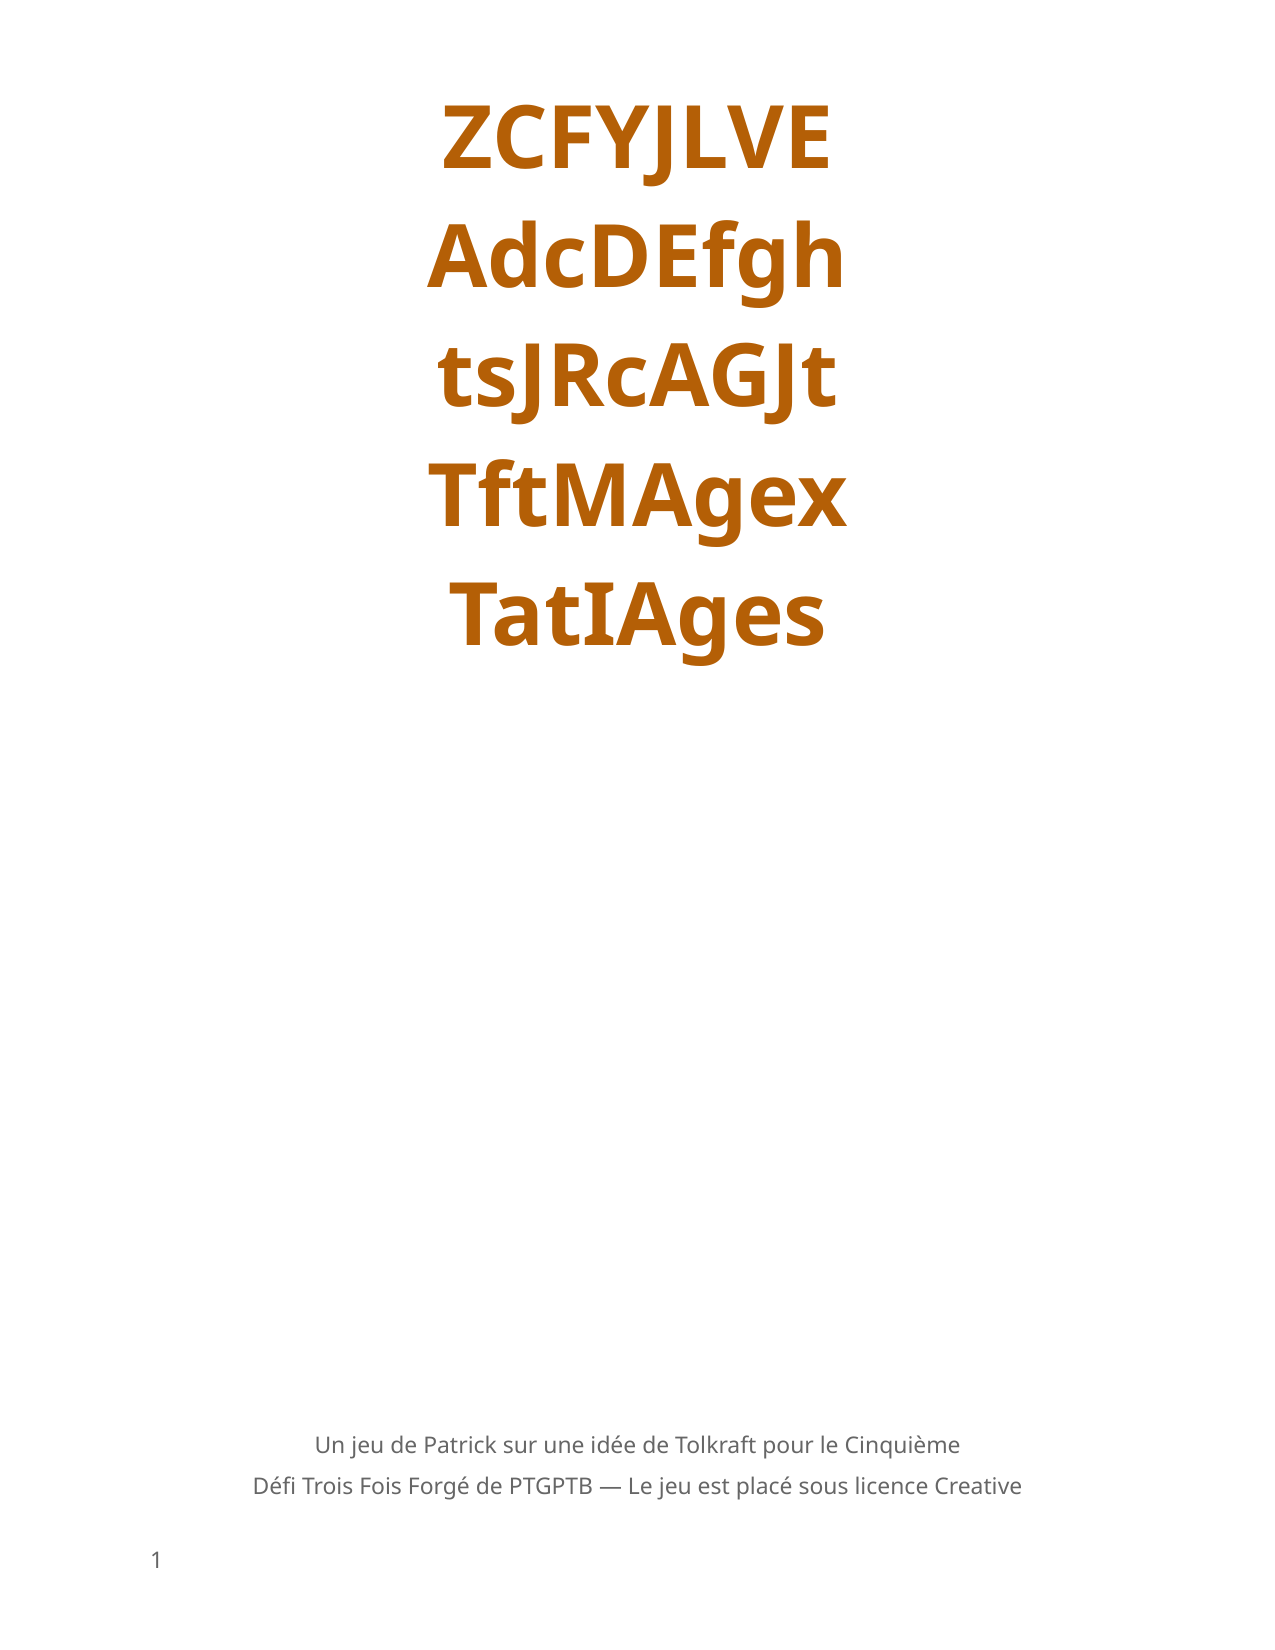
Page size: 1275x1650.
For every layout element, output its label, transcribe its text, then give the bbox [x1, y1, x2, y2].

text Un jeu de Patrick sur une idée de Tolkraft pour le Cinquième Défi Trois Fois Forgé de PTGPTB — Le jeu est placé sous licence Creative [150, 1429, 1125, 1501]
subtitle TatIAges [150, 552, 1125, 671]
subtitle AdcDEfgh [150, 194, 1125, 313]
subtitle tsJRcAGJt [150, 313, 1125, 432]
subtitle TftMAgex [150, 432, 1125, 552]
subtitle ZCFYJLVE [150, 75, 1125, 194]
